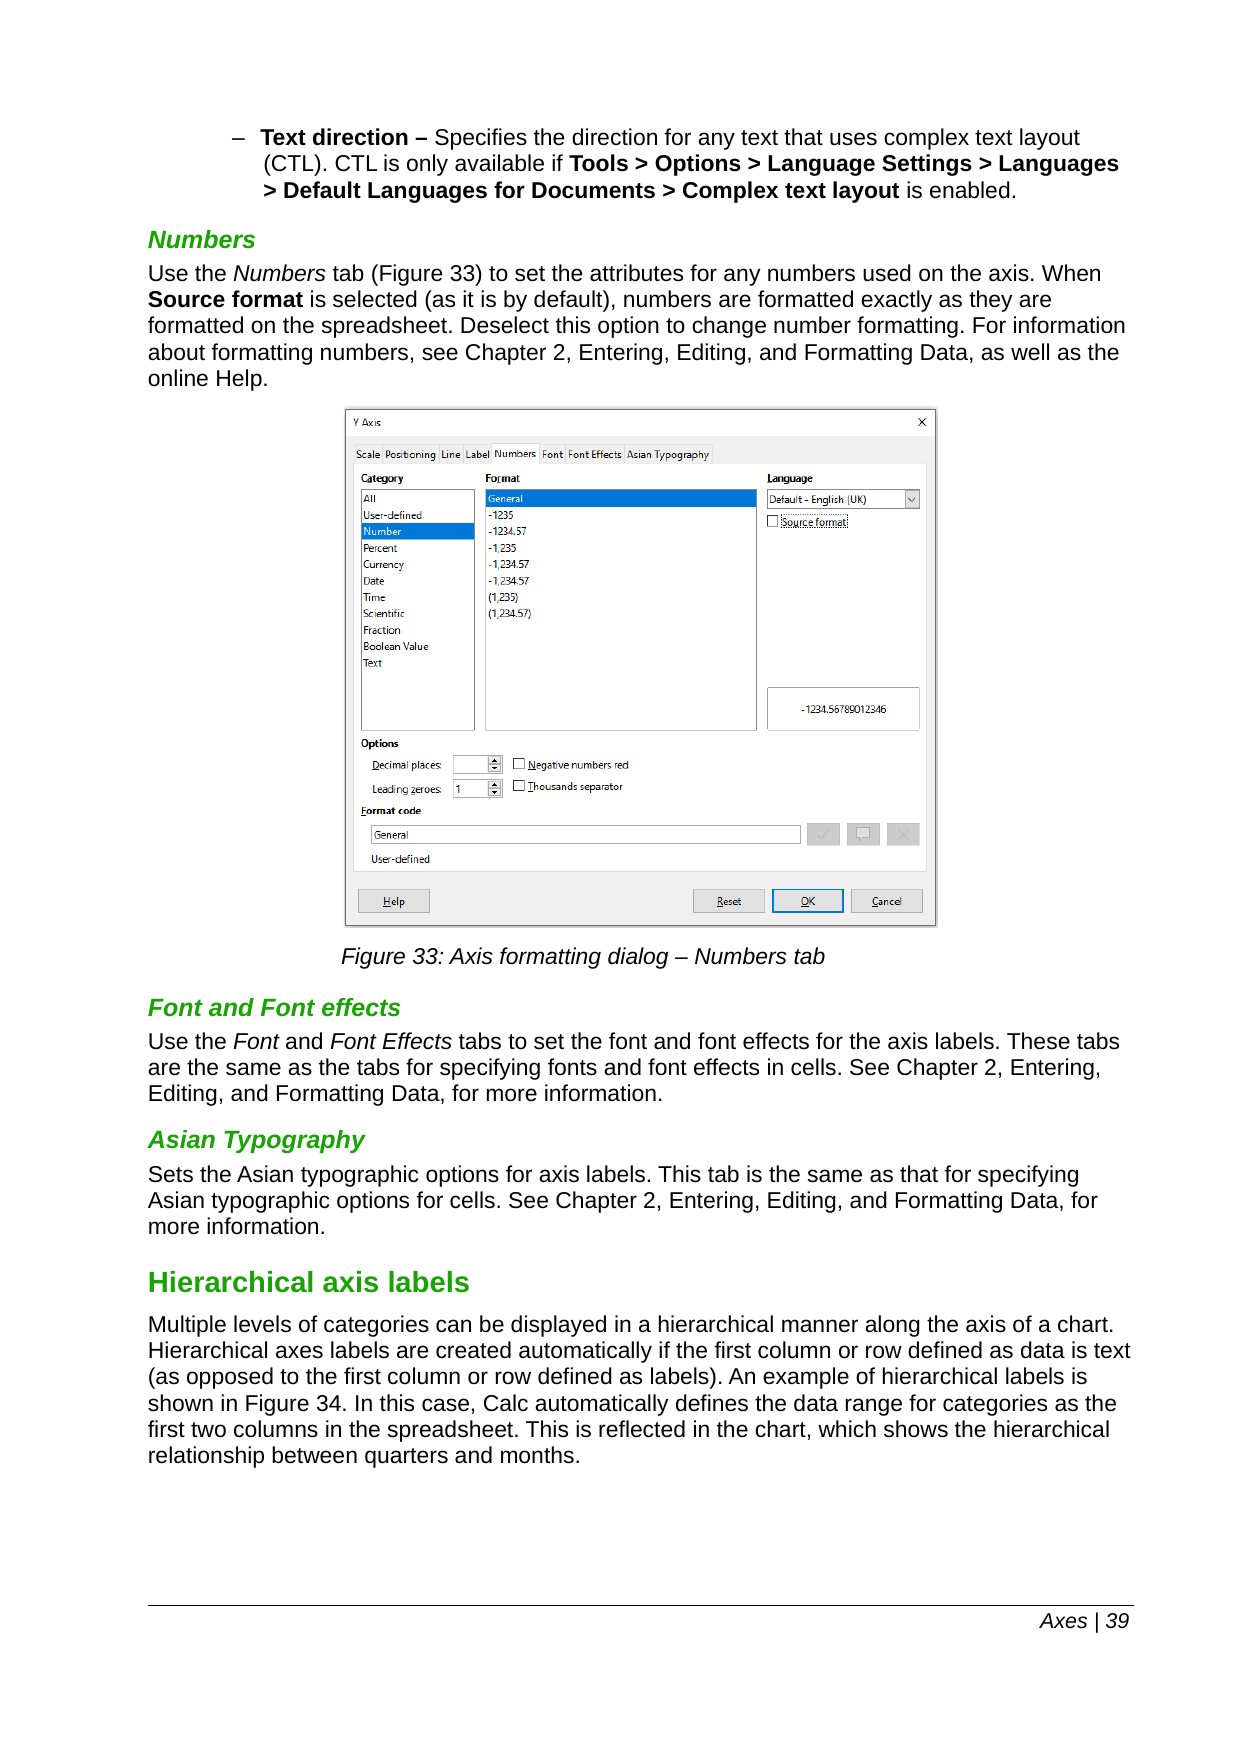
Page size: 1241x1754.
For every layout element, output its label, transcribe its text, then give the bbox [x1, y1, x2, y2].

subtitle Hierarchical axis labels [148, 1264, 1134, 1298]
text Use the Numbers tab (Figure 33) to set the attributes for any numbers used on the axis. When Source format is selected (as it is by default), numbers are formatted exactly as they are formatted on the spreadsheet. Deselect this option to change number formatting. For information about formatting numbers, see Chapter 2, Entering, Editing, and Formatting Data, as well as the online Help. [148, 260, 1134, 391]
text Use the Font and Font Effects tabs to set the font and font effects for the axis labels. These tabs are the same as the tabs for specifying fonts and font effects in cells. See Chapter 2, Entering, Editing, and Formatting Data, for more information. [148, 1028, 1134, 1107]
text Multiple levels of categories can be displayed in a hierarchical manner along the axis of a chart. Hierarchical axes labels are created automatically if the first column or row defined as data is text (as opposed to the first column or row defined as labels). An example of hierarchical labels is shown in Figure 34. In this case, Calc automatically defines the data range for categories as the first two columns in the spreadsheet. This is reflected in the chart, which shows the hierarchical relationship between quarters and months. [148, 1311, 1134, 1469]
subtitle Numbers [148, 225, 1134, 253]
text Figure 33: Axis formatting dialog – Numbers tab [341, 943, 941, 970]
picture [343, 406, 938, 928]
subtitle Asian Typography [148, 1126, 1134, 1154]
text Sets the Asian typographic options for axis labels. This tab is the same as that for specifying Asian typographic options for cells. See Chapter 2, Entering, Editing, and Formatting Data, for more information. [148, 1161, 1134, 1239]
subtitle Font and Font effects [148, 993, 1134, 1021]
list Text direction – Specifies the direction for any text that uses complex text layout (CTL). CTL is only available if Tools > Options > Language Settings > Languages > Default Languages for Documents > Complex text layout is enabled. [229, 121, 1134, 206]
